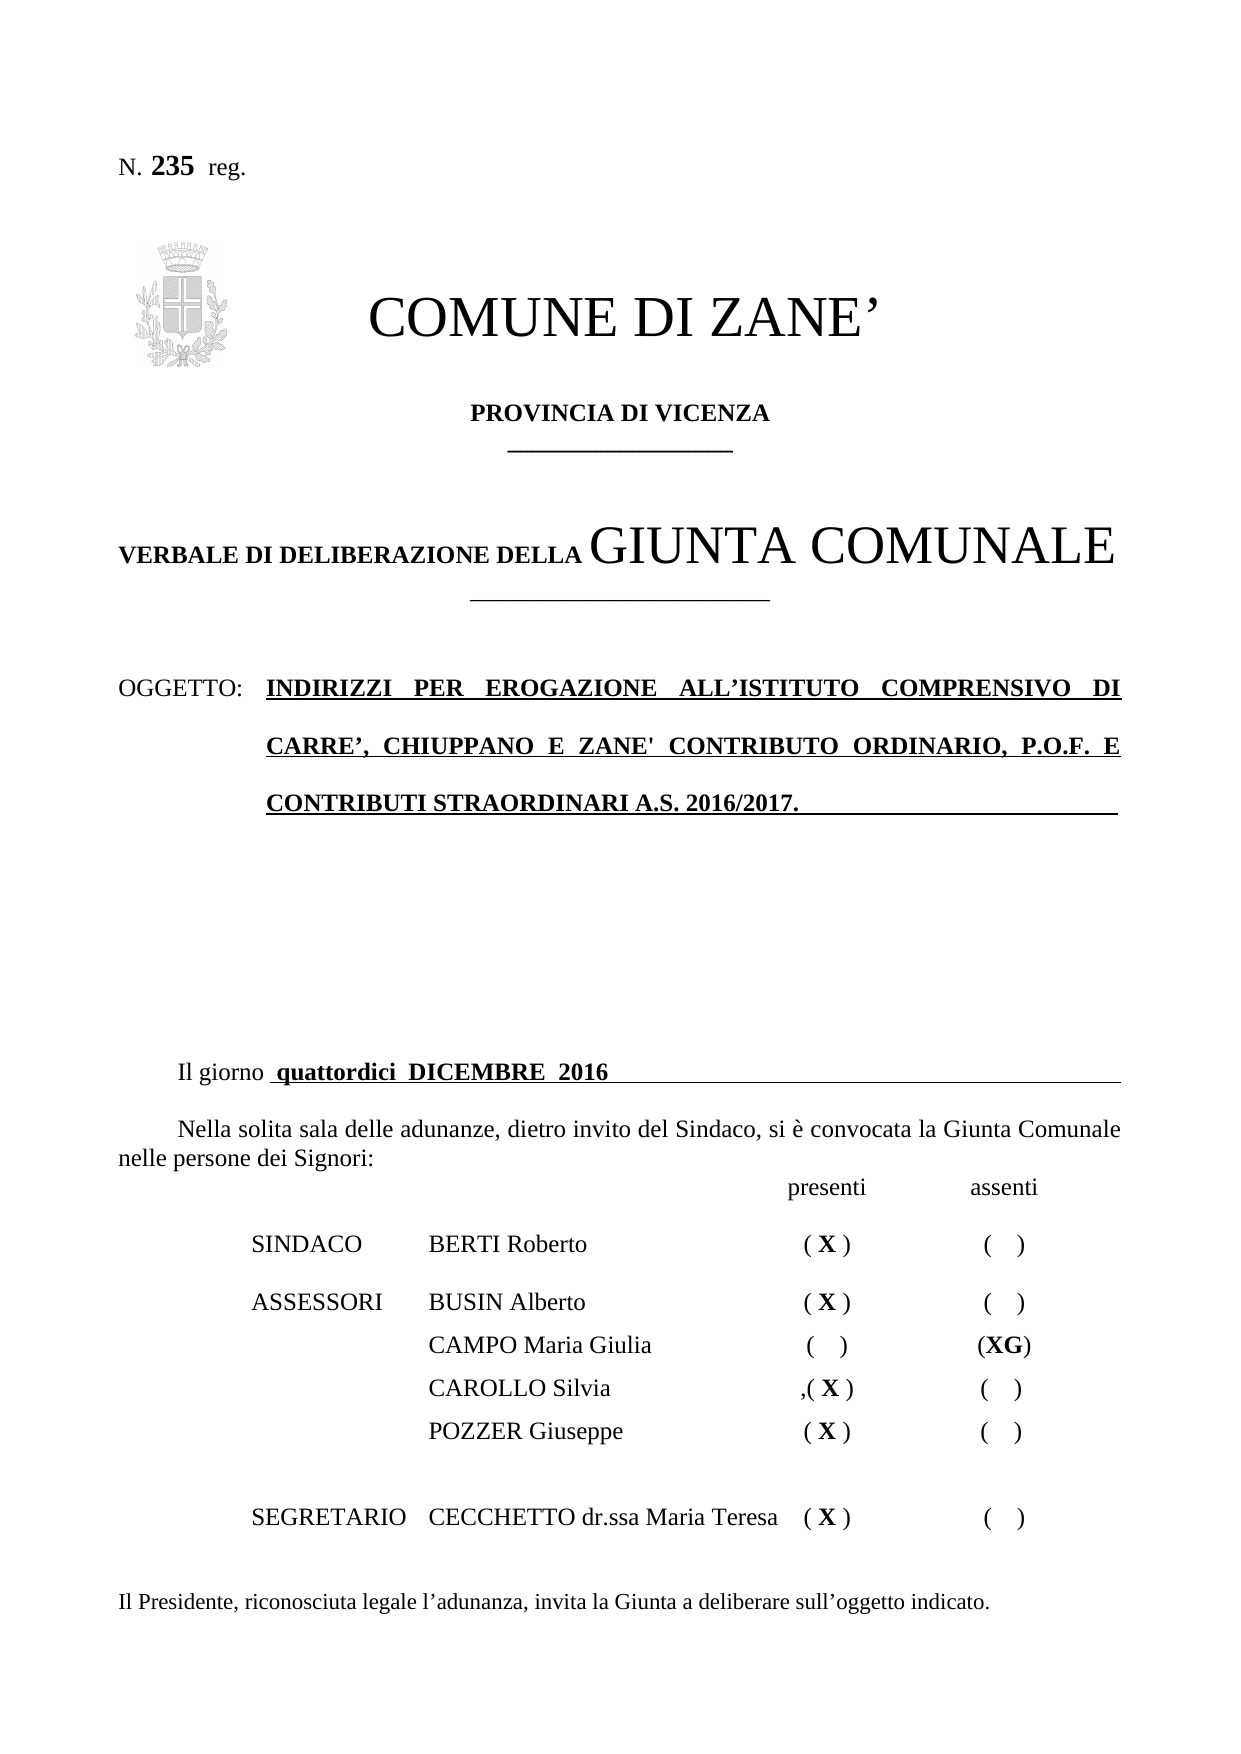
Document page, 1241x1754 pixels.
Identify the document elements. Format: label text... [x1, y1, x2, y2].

text VERBALE DI DELIBERAZIONE DELLA GIUNTA COMUNALE [118, 513, 1122, 575]
text COMUNE DI ZANE’ [118, 234, 1122, 398]
text ________________________ [118, 575, 1122, 604]
text presenti assenti [118, 1172, 1122, 1200]
text SEGRETARIO CECCHETTO dr.ssa Maria Teresa ( X ) ( ) [118, 1502, 1122, 1531]
text Il Presidente, riconosciuta legale l’adunanza, invita la Giunta a deliberare sull’oggetto indicato. [118, 1588, 1122, 1615]
text N. 235 reg. [118, 148, 1122, 181]
text CAROLLO Silvia ,( X ) ( ) [118, 1373, 1122, 1402]
text POZZER Giuseppe ( X ) ( ) [118, 1416, 1122, 1445]
text ASSESSORI BUSIN Alberto ( X ) ( ) [118, 1287, 1122, 1315]
text PROVINCIA DI VICENZA [118, 398, 1122, 426]
text CAMPO Maria Giulia ( ) (XG) [118, 1330, 1122, 1358]
text SINDACO BERTI Roberto ( X ) ( ) [118, 1229, 1122, 1258]
text OGGETTO: INDIRIZZI PER EROGAZIONE ALL’ISTITUTO COMPRENSIVO DI CARRE’, CHIUPPANO E ZANE' CONTRIBUTO ORDINARIO, P.O.F. E CONTRIBUTI STRAORDINARI A.S. 2016/2017. [118, 673, 1121, 817]
text Nella solita sala delle adunanze, dietro invito del Sindaco, si è convocata la Giunta Comunale nelle persone dei Signori: [118, 1114, 1122, 1172]
text __________________ [118, 426, 1122, 455]
text Il giorno quattordici DICEMBRE 2016 [118, 1057, 1122, 1085]
